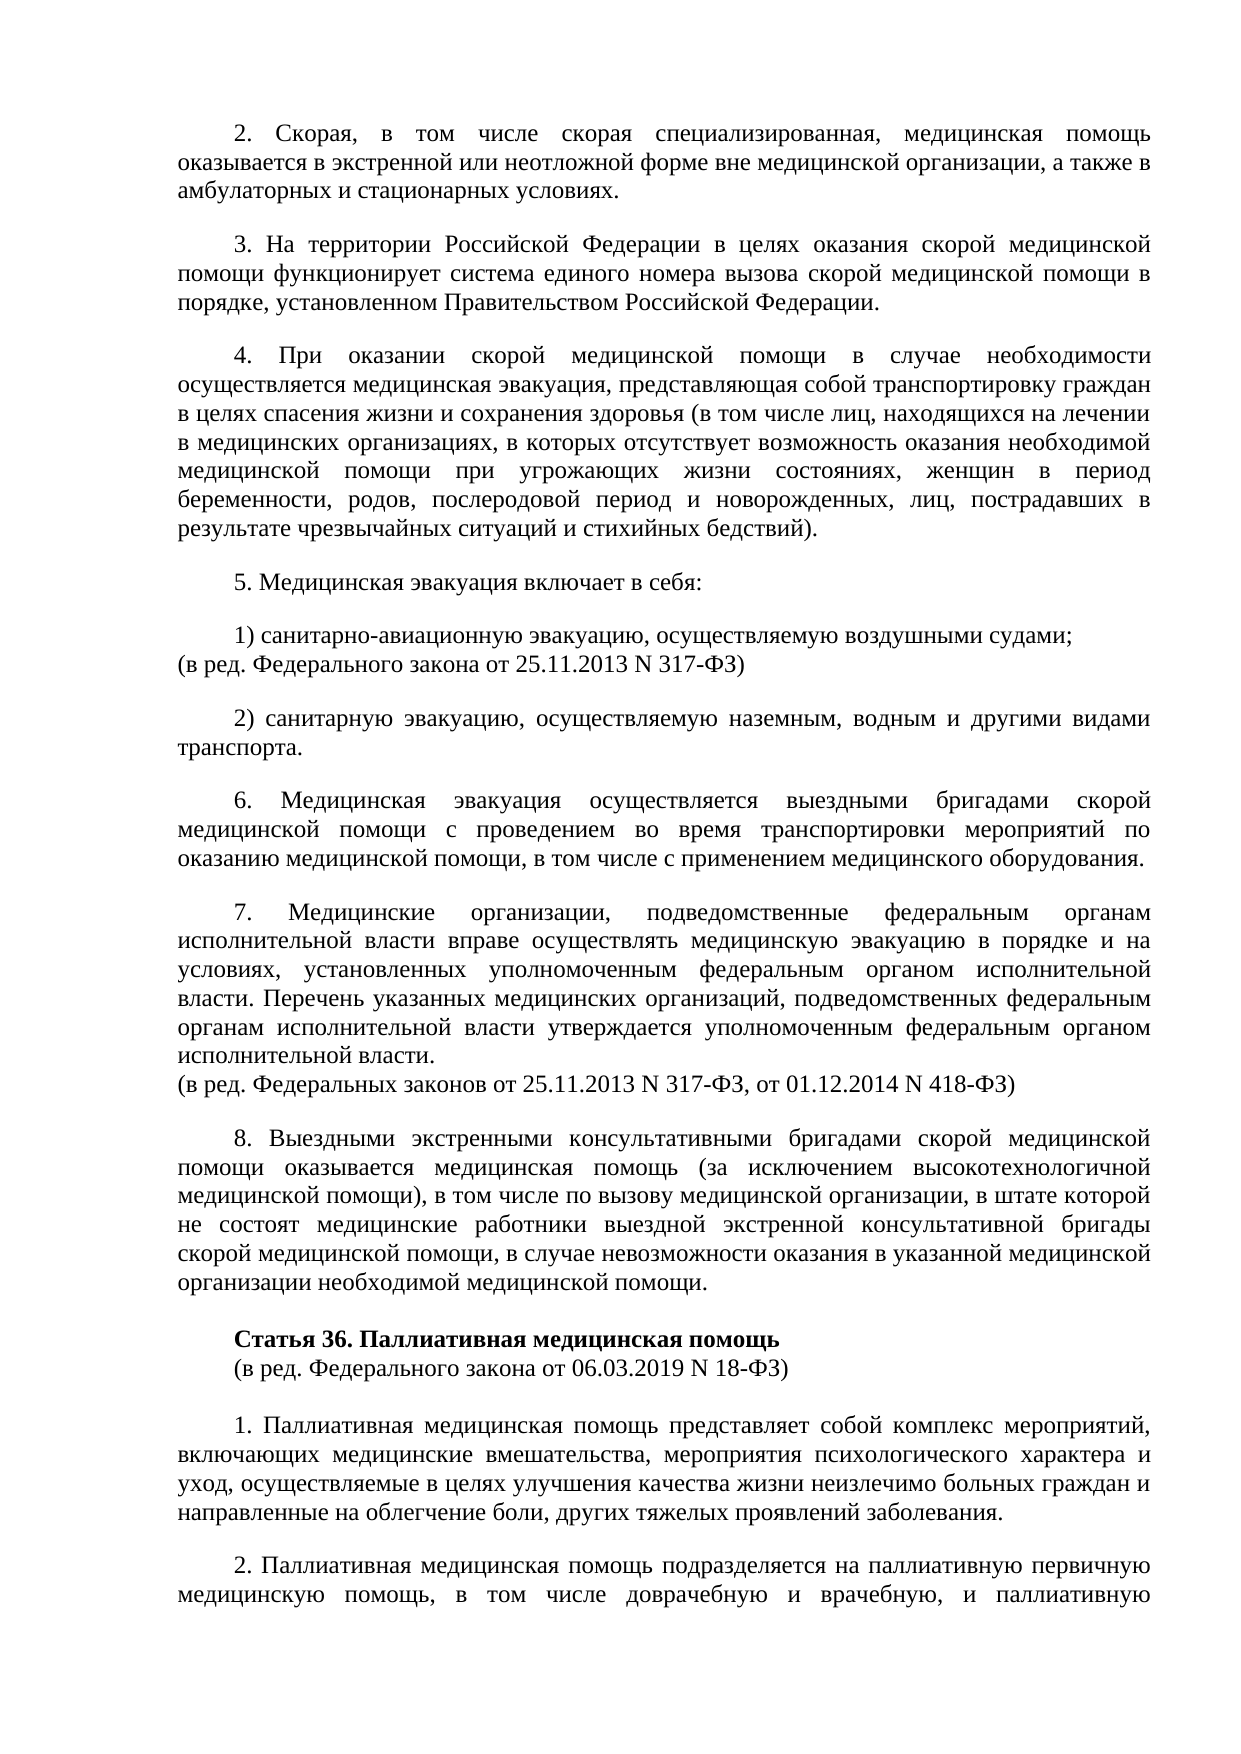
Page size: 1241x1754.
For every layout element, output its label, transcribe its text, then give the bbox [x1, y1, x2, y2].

text 5. Медицинская эвакуация включает в себя: [177, 567, 1152, 596]
text (в ред. Федеральных законов от 25.11.2013 N 317-ФЗ, от 01.12.2014 N 418-ФЗ) [177, 1069, 1152, 1098]
text 8. Выездными экстренными консультативными бригадами скорой медицинской помощи оказывается медицинская помощь (за исключением высокотехнологичной медицинской помощи), в том числе по вызову медицинской организации, в штате которой не состоят медицинские работники выездной экстренной консультативной бригады скорой медицинской помощи, в случае невозможности оказания в указанной медицинской организации необходимой медицинской помощи. [177, 1123, 1152, 1296]
text 2) санитарную эвакуацию, осуществляемую наземным, водным и другими видами транспорта. [177, 703, 1152, 761]
text 4. При оказании скорой медицинской помощи в случае необходимости осуществляется медицинская эвакуация, представляющая собой транспортировку граждан в целях спасения жизни и сохранения здоровья (в том числе лиц, находящихся на лечении в медицинских организациях, в которых отсутствует возможность оказания необходимой медицинской помощи при угрожающих жизни состояниях, женщин в период беременности, родов, послеродовой период и новорожденных, лиц, пострадавших в результате чрезвычайных ситуаций и стихийных бедствий). [177, 341, 1152, 542]
text 6. Медицинская эвакуация осуществляется выездными бригадами скорой медицинской помощи с проведением во время транспортировки мероприятий по оказанию медицинской помощи, в том числе с применением медицинского оборудования. [177, 786, 1152, 872]
text 2. Паллиативная медицинская помощь подразделяется на паллиативную первичную медицинскую помощь, в том числе доврачебную и врачебную, и паллиативную [177, 1551, 1152, 1608]
text 7. Медицинские организации, подведомственные федеральным органам исполнительной власти вправе осуществлять медицинскую эвакуацию в порядке и на условиях, установленных уполномоченным федеральным органом исполнительной власти. Перечень указанных медицинских организаций, подведомственных федеральным органам исполнительной власти утверждается уполномоченным федеральным органом исполнительной власти. [177, 897, 1152, 1069]
title Статья 36. Паллиативная медицинская помощь [177, 1324, 1152, 1353]
text 3. На территории Российской Федерации в целях оказания скорой медицинской помощи функционирует система единого номера вызова скорой медицинской помощи в порядке, установленном Правительством Российской Федерации. [177, 229, 1152, 316]
text 1. Паллиативная медицинская помощь представляет собой комплекс мероприятий, включающих медицинские вмешательства, мероприятия психологического характера и уход, осуществляемые в целях улучшения качества жизни неизлечимо больных граждан и направленные на облегчение боли, других тяжелых проявлений заболевания. [177, 1411, 1152, 1526]
text 2. Скорая, в том числе скорая специализированная, медицинская помощь оказывается в экстренной или неотложной форме вне медицинской организации, а также в амбулаторных и стационарных условиях. [177, 118, 1152, 204]
text (в ред. Федерального закона от 25.11.2013 N 317-ФЗ) [177, 649, 1152, 678]
text (в ред. Федерального закона от 06.03.2019 N 18-ФЗ) [177, 1353, 1152, 1382]
text 1) санитарно-авиационную эвакуацию, осуществляемую воздушными судами; [177, 621, 1152, 649]
